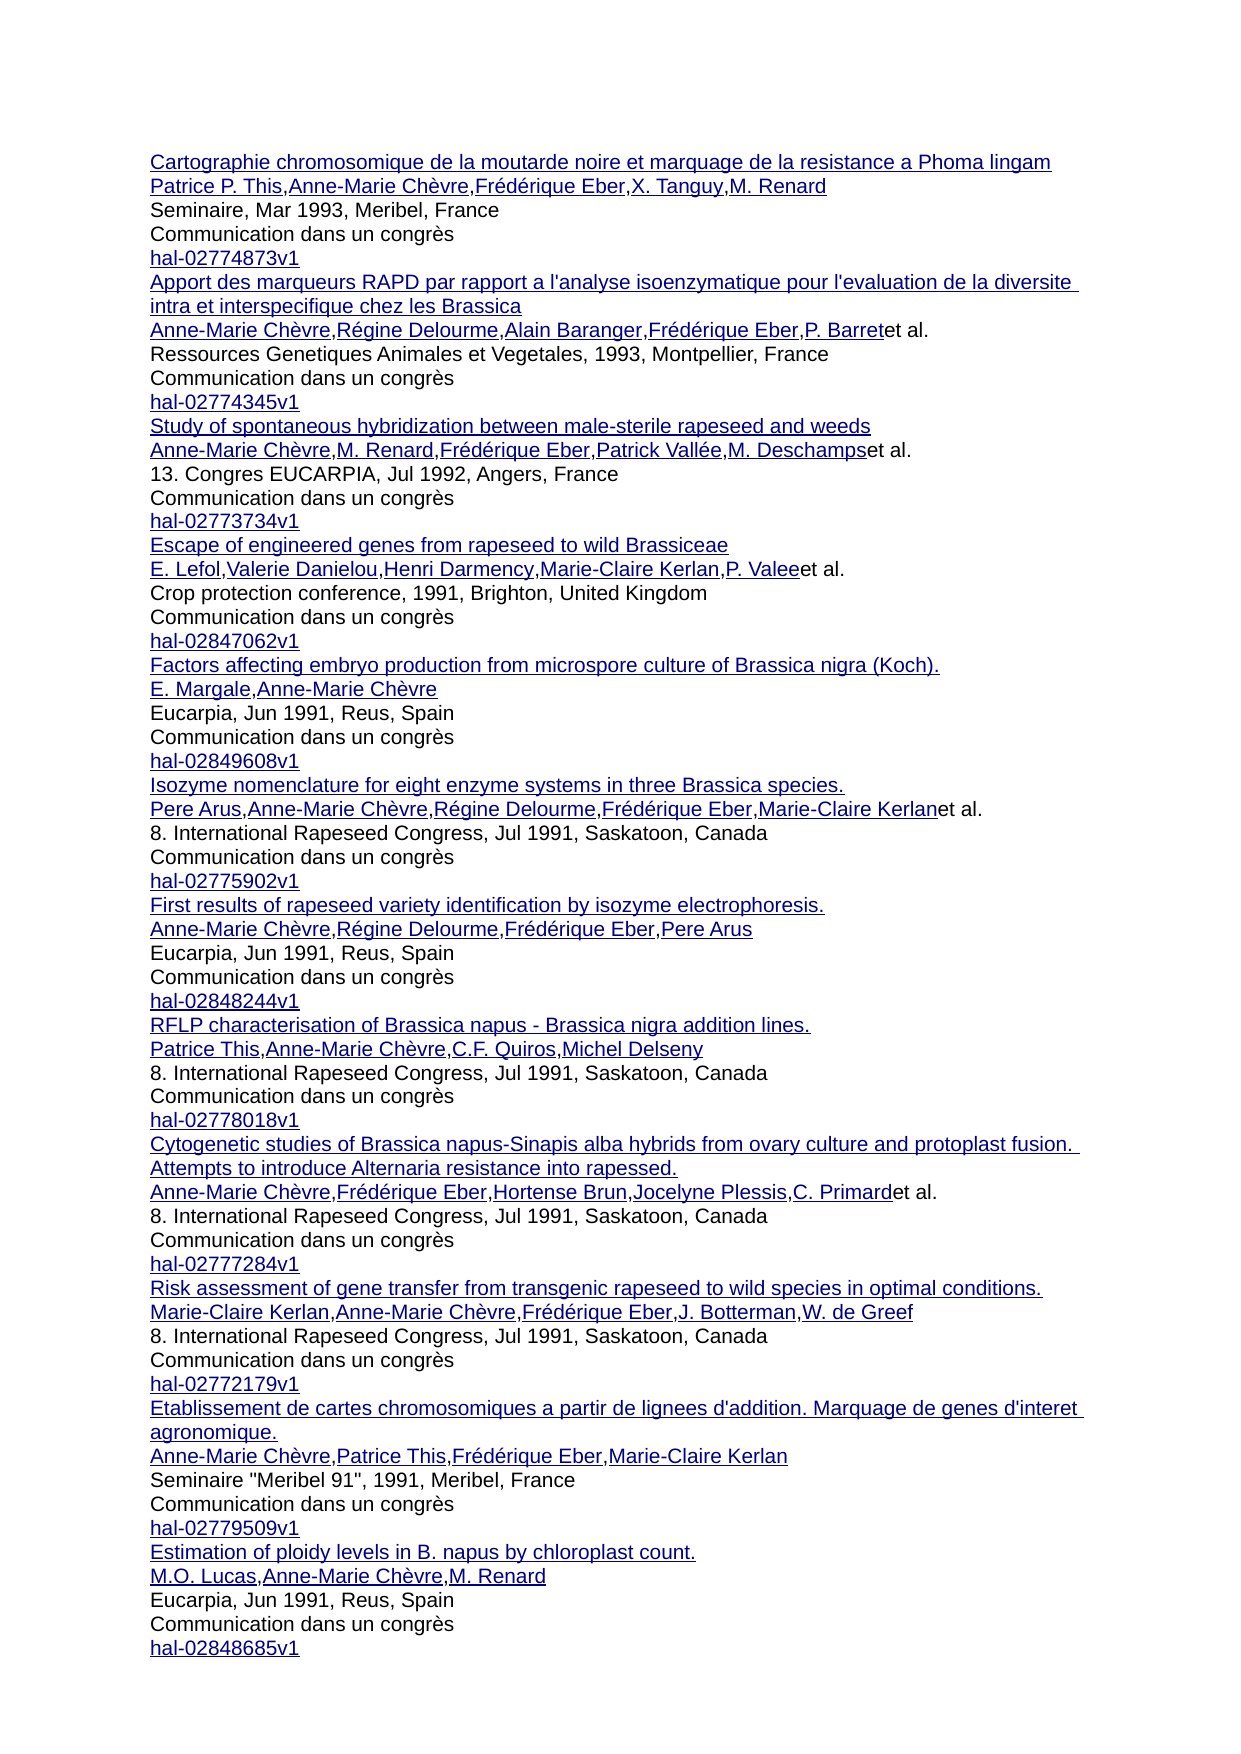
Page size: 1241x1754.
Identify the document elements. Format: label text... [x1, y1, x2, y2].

table_cell Etablissement de cartes chromosomiques a partir de lignees d'addition. Marquage de genes d'interet agronomique. Anne-Marie Chèvre,Patrice This,Frédérique Eber,Marie-Claire Kerlan Seminaire "Meribel 91", 1991, Meribel, France Communication dans un congrès hal-02779509v1 [150, 1396, 1090, 1539]
table_cell Escape of engineered genes from rapeseed to wild Brassiceae E. Lefol,Valerie Danielou,Henri Darmency,Marie-Claire Kerlan,P. Valeeet al. Crop protection conference, 1991, Brighton, United Kingdom Communication dans un congrès hal-02847062v1 [150, 533, 1090, 653]
table_cell RFLP characterisation of Brassica napus - Brassica nigra addition lines. Patrice This,Anne-Marie Chèvre,C.F. Quiros,Michel Delseny 8. International Rapeseed Congress, Jul 1991, Saskatoon, Canada Communication dans un congrès hal-02778018v1 [150, 1013, 1090, 1132]
table_cell Apport des marqueurs RAPD par rapport a l'analyse isoenzymatique pour l'evaluation de la diversite intra et interspecifique chez les Brassica Anne-Marie Chèvre,Régine Delourme,Alain Baranger,Frédérique Eber,P. Barretet al. Ressources Genetiques Animales et Vegetales, 1993, Montpellier, France Communication dans un congrès hal-02774345v1 [150, 270, 1090, 413]
table_cell Factors affecting embryo production from microspore culture of Brassica nigra (Koch). E. Margale,Anne-Marie Chèvre Eucarpia, Jun 1991, Reus, Spain Communication dans un congrès hal-02849608v1 [150, 653, 1090, 773]
table_cell Cartographie chromosomique de la moutarde noire et marquage de la resistance a Phoma lingam Patrice P. This,Anne-Marie Chèvre,Frédérique Eber,X. Tanguy,M. Renard Seminaire, Mar 1993, Meribel, France Communication dans un congrès hal-02774873v1 [150, 150, 1090, 270]
table_cell Isozyme nomenclature for eight enzyme systems in three Brassica species. Pere Arus,Anne-Marie Chèvre,Régine Delourme,Frédérique Eber,Marie-Claire Kerlanet al. 8. International Rapeseed Congress, Jul 1991, Saskatoon, Canada Communication dans un congrès hal-02775902v1 [150, 773, 1090, 893]
table_cell First results of rapeseed variety identification by isozyme electrophoresis. Anne-Marie Chèvre,Régine Delourme,Frédérique Eber,Pere Arus Eucarpia, Jun 1991, Reus, Spain Communication dans un congrès hal-02848244v1 [150, 893, 1090, 1012]
table_cell Cytogenetic studies of Brassica napus-Sinapis alba hybrids from ovary culture and protoplast fusion. Attempts to introduce Alternaria resistance into rapessed. Anne-Marie Chèvre,Frédérique Eber,Hortense Brun,Jocelyne Plessis,C. Primardet al. 8. International Rapeseed Congress, Jul 1991, Saskatoon, Canada Communication dans un congrès hal-02777284v1 [150, 1132, 1090, 1276]
table_cell Study of spontaneous hybridization between male-sterile rapeseed and weeds Anne-Marie Chèvre,M. Renard,Frédérique Eber,Patrick Vallée,M. Deschampset al. 13. Congres EUCARPIA, Jul 1992, Angers, France Communication dans un congrès hal-02773734v1 [150, 414, 1090, 533]
table_cell Estimation of ploidy levels in B. napus by chloroplast count. M.O. Lucas,Anne-Marie Chèvre,M. Renard Eucarpia, Jun 1991, Reus, Spain Communication dans un congrès hal-02848685v1 [150, 1540, 1090, 1659]
table_cell Risk assessment of gene transfer from transgenic rapeseed to wild species in optimal conditions. Marie-Claire Kerlan,Anne-Marie Chèvre,Frédérique Eber,J. Botterman,W. de Greef 8. International Rapeseed Congress, Jul 1991, Saskatoon, Canada Communication dans un congrès hal-02772179v1 [150, 1276, 1090, 1396]
